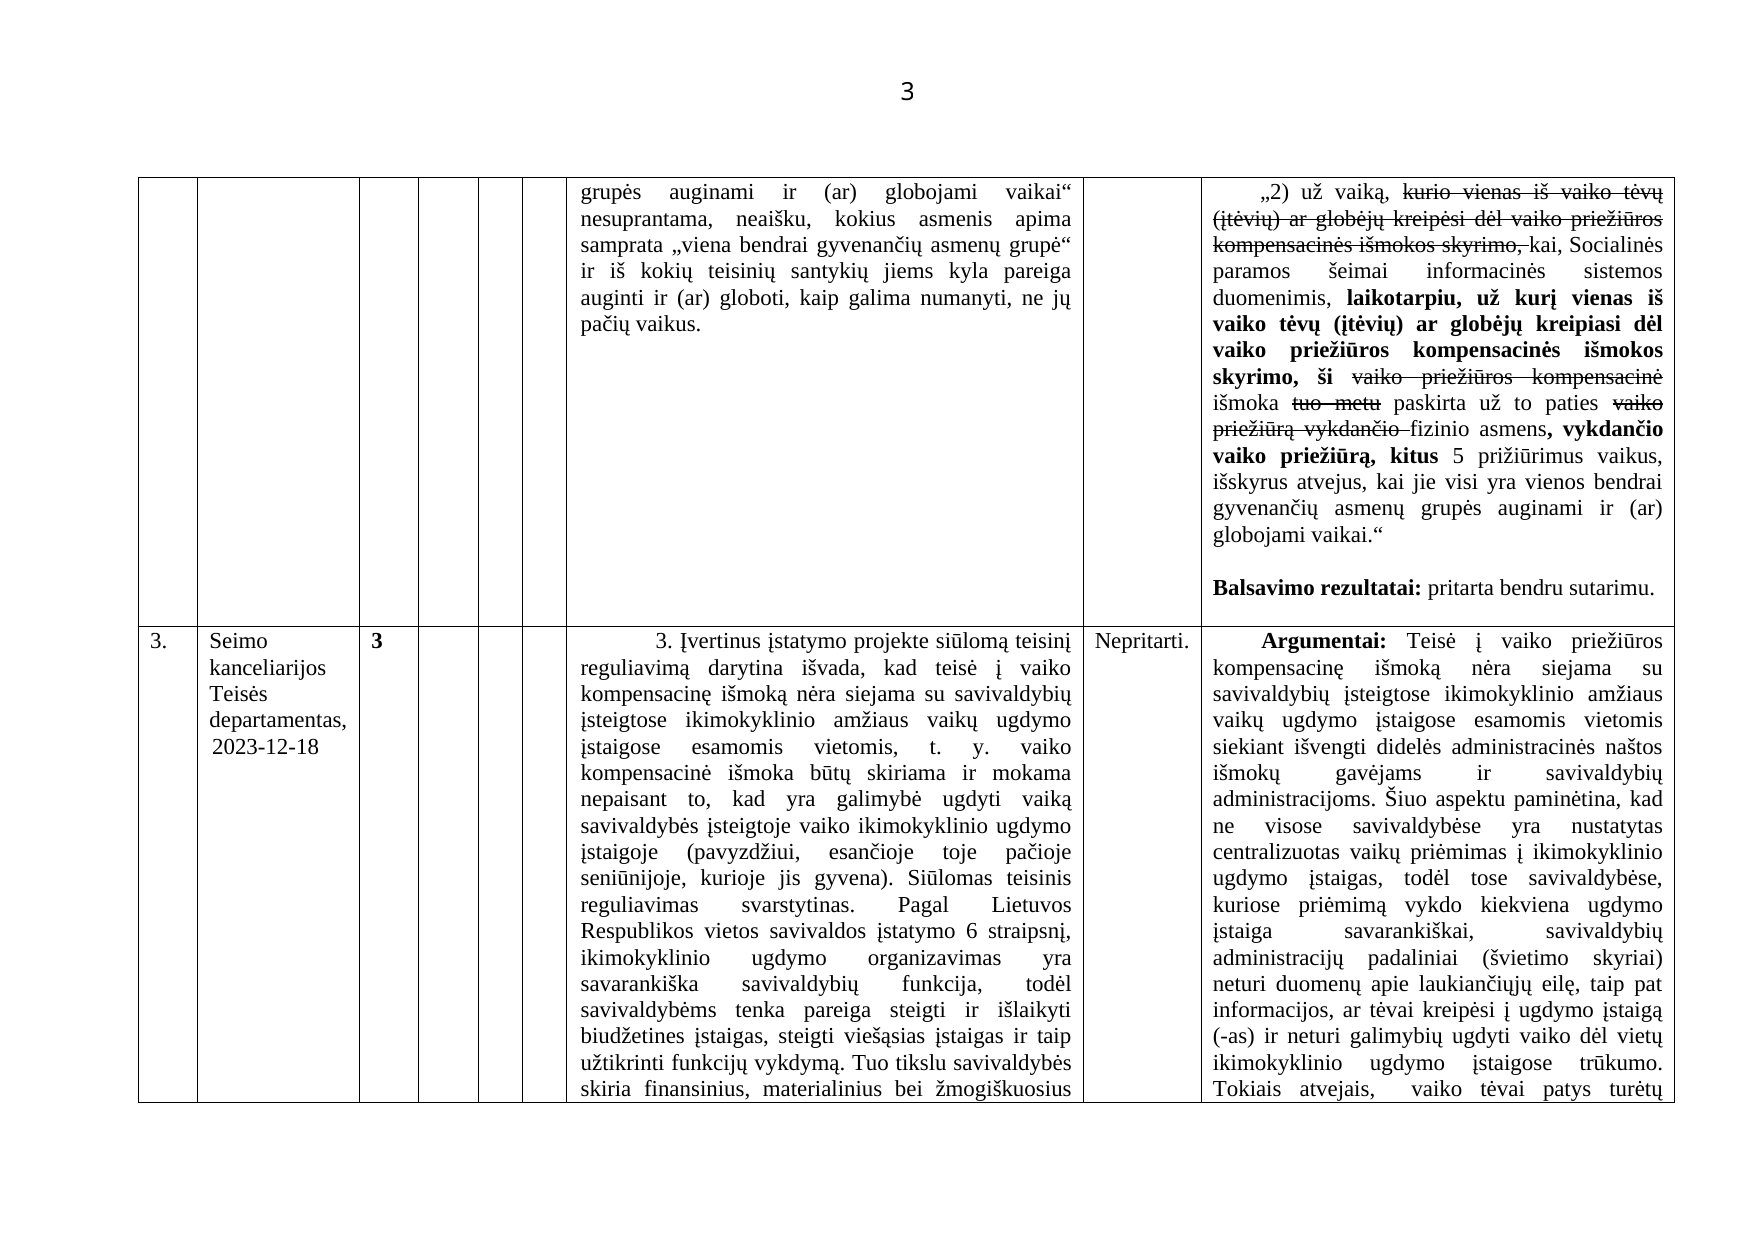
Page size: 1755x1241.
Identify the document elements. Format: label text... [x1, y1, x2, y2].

table_cell 3. Įvertinus įstatymo projekte siūlomą teisinį reguliavimą darytina išvada, kad teisė į vaiko kompensacinę išmoką nėra siejama su savivaldybių įsteigtose ikimokyklinio amžiaus vaikų ugdymo įstaigose esamomis vietomis, t. y. vaiko kompensacinė išmoka būtų skiriama ir mokama nepaisant to, kad yra galimybė ugdyti vaiką savivaldybės įsteigtoje vaiko ikimokyklinio ugdymo įstaigoje (pavyzdžiui, esančioje toje pačioje seniūnijoje, kurioje jis gyvena). Siūlomas teisinis reguliavimas svarstytinas. Pagal Lietuvos Respublikos vietos savivaldos įstatymo 6 straipsnį, ikimokyklinio ugdymo organizavimas yra savarankiška savivaldybių funkcija, todėl savivaldybėms tenka pareiga steigti ir išlaikyti biudžetines įstaigas, steigti viešąsias įstaigas ir taip užtikrinti funkcijų vykdymą. Tuo tikslu savivaldybės skiria finansinius, materialinius bei žmogiškuosius [567, 627, 1083, 1102]
table_cell [1084, 178, 1201, 626]
table_cell [479, 627, 522, 1102]
table_cell Seimo kanceliarijos Teisės departamentas, 2023-12-18 [198, 627, 359, 1102]
table_cell [479, 178, 522, 626]
table_cell [139, 178, 197, 626]
table_cell [523, 178, 566, 626]
table_cell [523, 627, 566, 1102]
table_cell 3. [139, 627, 197, 1102]
table_cell „2) už vaiką, kurio vienas iš vaiko tėvų (įtėvių) ar globėjų kreipėsi dėl vaiko priežiūros kompensacinės išmokos skyrimo, kai, Socialinės paramos šeimai informacinės sistemos duomenimis, laikotarpiu, už kurį vienas iš vaiko tėvų (įtėvių) ar globėjų kreipiasi dėl vaiko priežiūros kompensacinės išmokos skyrimo, ši vaiko priežiūros kompensacinė išmoka tuo metu paskirta už to paties vaiko priežiūrą vykdančio fizinio asmens, vykdančio vaiko priežiūrą, kitus 5 prižiūrimus vaikus, išskyrus atvejus, kai jie visi yra vienos bendrai gyvenančių asmenų grupės auginami ir (ar) globojami vaikai.“ Balsavimo rezultatai: pritarta bendru sutarimu. [1202, 178, 1674, 626]
table_cell 3 [360, 627, 418, 1102]
table_cell [360, 178, 418, 626]
table_cell [419, 178, 478, 626]
table_cell [198, 178, 359, 626]
table_cell Argumentai: Teisė į vaiko priežiūros kompensacinę išmoką nėra siejama su savivaldybių įsteigtose ikimokyklinio amžiaus vaikų ugdymo įstaigose esamomis vietomis siekiant išvengti didelės administracinės naštos išmokų gavėjams ir savivaldybių administracijoms. Šiuo aspektu paminėtina, kad ne visose savivaldybėse yra nustatytas centralizuotas vaikų priėmimas į ikimokyklinio ugdymo įstaigas, todėl tose savivaldybėse, kuriose priėmimą vykdo kiekviena ugdymo įstaiga savarankiškai, savivaldybių administracijų padaliniai (švietimo skyriai) neturi duomenų apie laukiančiųjų eilę, taip pat informacijos, ar tėvai kreipėsi į ugdymo įstaigą (-as) ir neturi galimybių ugdyti vaiko dėl vietų ikimokyklinio ugdymo įstaigose trūkumo. Tokiais atvejais, vaiko tėvai patys turėtų [1202, 627, 1674, 1102]
table_cell grupės auginami ir (ar) globojami vaikai“ nesuprantama, neaišku, kokius asmenis apima samprata „viena bendrai gyvenančių asmenų grupė“ ir iš kokių teisinių santykių jiems kyla pareiga auginti ir (ar) globoti, kaip galima numanyti, ne jų pačių vaikus. [567, 178, 1083, 626]
table_cell Nepritarti. [1084, 627, 1201, 1102]
table_cell [419, 627, 478, 1102]
